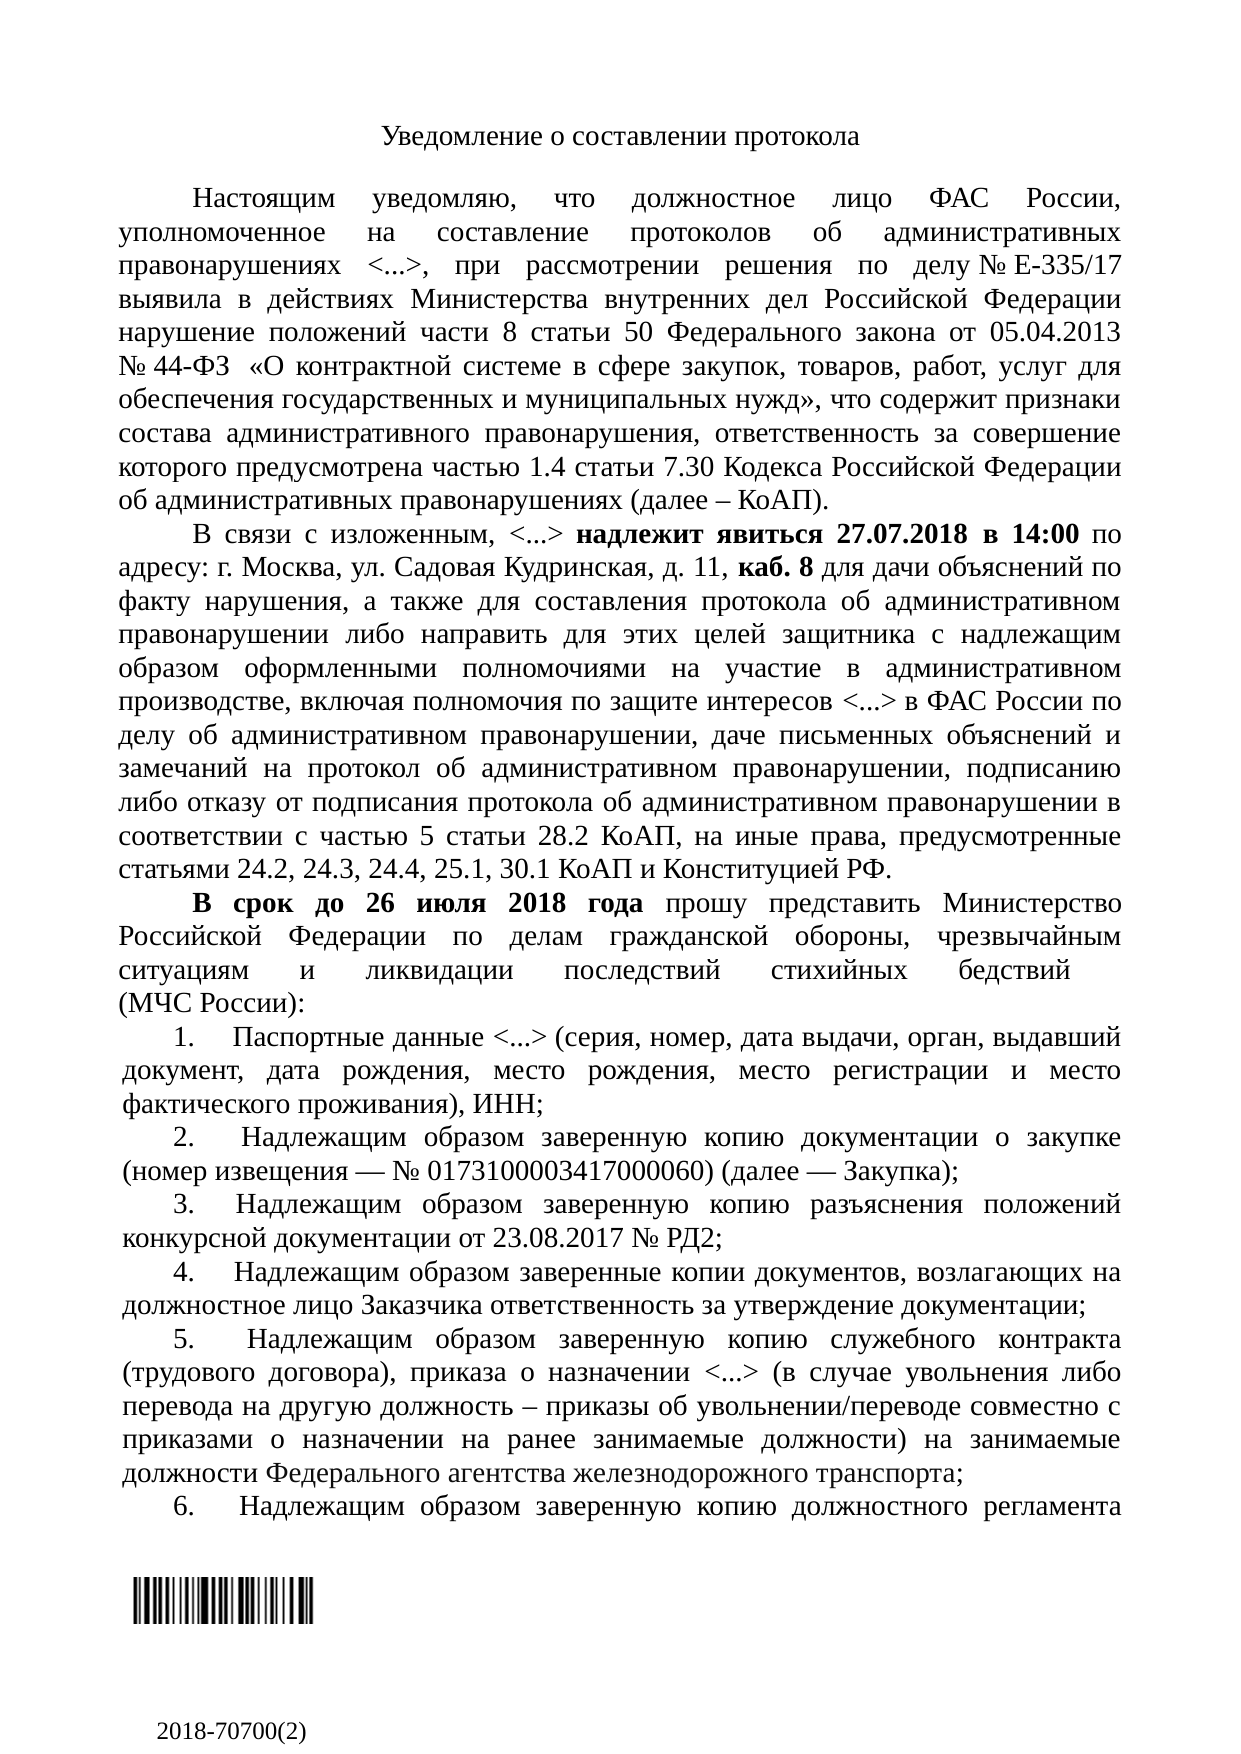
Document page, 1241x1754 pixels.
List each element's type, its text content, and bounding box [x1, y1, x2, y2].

text Настоящим уведомляю, что должностное лицо ФАС России, уполномоченное на составление протоколов об административных правонарушениях <...>, при рассмотрении решения по делу № Е-335/17 выявила в действиях Министерства внутренних дел Российской Федерации нарушение положений части 8 статьи 50 Федерального закона от 05.04.2013 № 44-ФЗ «О контрактной системе в сфере закупок, товаров, работ, услуг для обеспечения государственных и муниципальных нужд», что содержит признаки состава административного правонарушения, ответственность за совершение которого предусмотрена частью 1.4 статьи 7.30 Кодекса Российской Федерации об административных правонарушениях (далее – КоАП). [118, 180, 1122, 516]
text 4. Надлежащим образом заверенные копии документов, возлагающих на должностное лицо Заказчика ответственность за утверждение документации; [122, 1254, 1122, 1321]
text 2. Надлежащим образом заверенную копию документации о закупке (номер извещения — № 0173100003417000060) (далее — Закупка); [122, 1119, 1122, 1187]
text 6. Надлежащим образом заверенную копию должностного регламента [122, 1488, 1122, 1522]
text 5. Надлежащим образом заверенную копию служебного контракта (трудового договора), приказа о назначении <...> (в случае увольнения либо перевода на другую должность – приказы об увольнении/переводе совместно с приказами о назначении на ранее занимаемые должности) на занимаемые должности Федерального агентства железнодорожного транспорта; [122, 1321, 1122, 1488]
picture [118, 1577, 331, 1624]
text В срок до 26 июля 2018 года прошу представить Министерство Российской Федерации по делам гражданской обороны, чрезвычайным ситуациям и ликвидации последствий стихийных бедствий (МЧС России): [118, 885, 1122, 1019]
text 3. Надлежащим образом заверенную копию разъяснения положений конкурсной документации от 23.08.2017 № РД2; [122, 1187, 1122, 1254]
text 1. Паспортные данные <...> (серия, номер, дата выдачи, орган, выдавший документ, дата рождения, место рождения, место регистрации и место фактического проживания), ИНН; [122, 1019, 1122, 1119]
text В связи с изложенным, <...> надлежит явиться 27.07.2018 в 14:00 по адресу: г. Москва, ул. Садовая Кудринская, д. 11, каб. 8 для дачи объяснений по факту нарушения, а также для составления протокола об административном правонарушении либо направить для этих целей защитника с надлежащим образом оформленными полномочиями на участие в административном производстве, включая полномочия по защите интересов <...> в ФАС России по делу об административном правонарушении, даче письменных объяснений и замечаний на протокол об административном правонарушении, подписанию либо отказу от подписания протокола об административном правонарушении в соответствии с частью 5 статьи 28.2 КоАП, на иные права, предусмотренные статьями 24.2, 24.3, 24.4, 25.1, 30.1 КоАП и Конституцией РФ. [118, 516, 1122, 885]
text Уведомление о составлении протокола [118, 118, 1122, 152]
